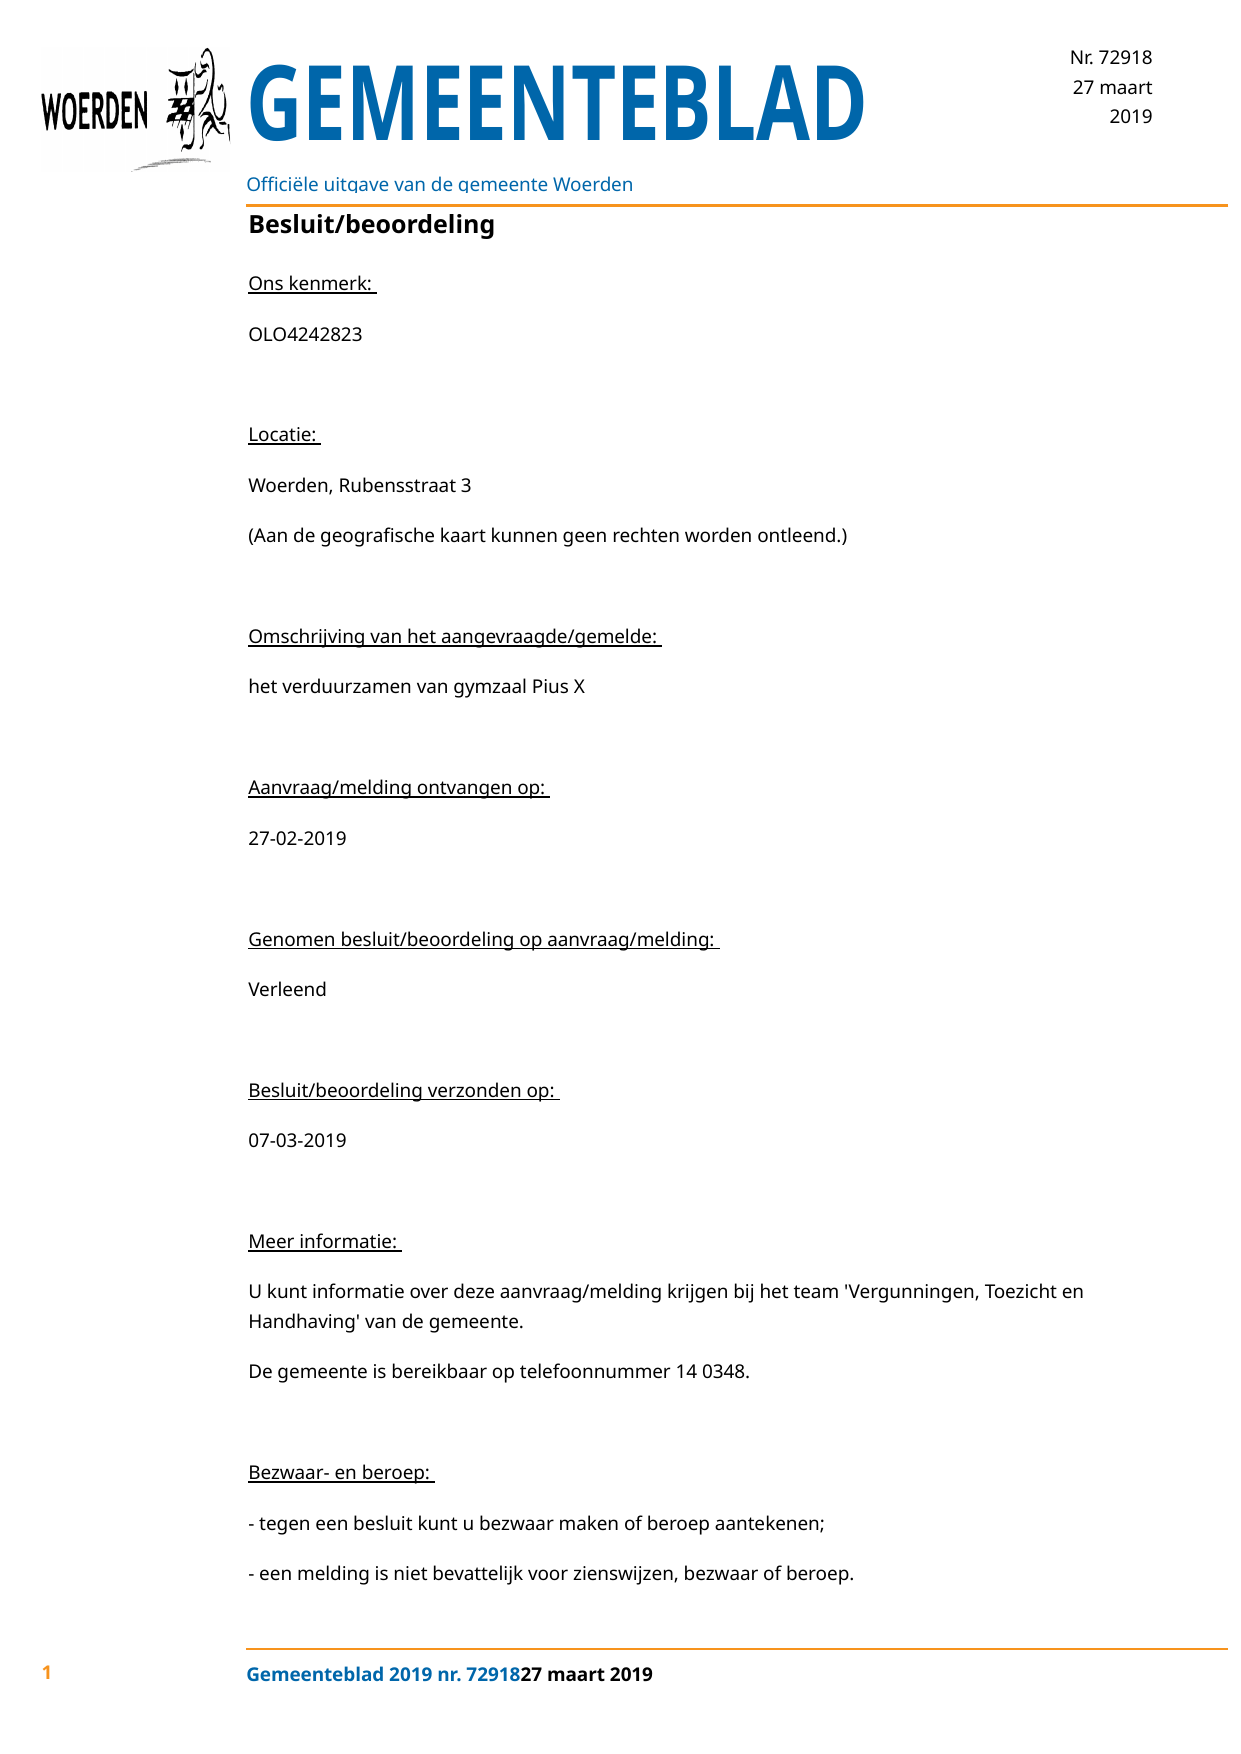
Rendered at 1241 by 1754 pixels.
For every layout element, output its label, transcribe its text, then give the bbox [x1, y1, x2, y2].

text Locatie: [248, 422, 1152, 447]
text het verduurzamen van gymzaal Pius X [248, 674, 1152, 699]
text Woerden, Rubensstraat 3 [248, 472, 1152, 498]
text 07-03-2019 [248, 1127, 1152, 1153]
text - een melding is niet bevattelijk voor zienswijzen, bezwaar of beroep. [248, 1560, 1152, 1586]
text De gemeente is bereikbaar op telefoonnummer 14 0348. [248, 1359, 1152, 1384]
text Meer informatie: [248, 1228, 1152, 1254]
text Aanvraag/melding ontvangen op: [248, 774, 1152, 800]
text 27-02-2019 [248, 825, 1152, 851]
text Besluit/beoordeling verzonden op: [248, 1077, 1152, 1103]
text Besluit/beoordeling [248, 207, 1152, 241]
text U kunt informatie over deze aanvraag/melding krijgen bij het team 'Vergunningen, Toezicht en Handhaving' van de gemeente. [248, 1279, 1152, 1334]
text Verleend [248, 976, 1152, 1002]
text (Aan de geografische kaart kunnen geen rechten worden ontleend.) [248, 522, 1152, 548]
text Omschrijving van het aangevraagde/gemelde: [248, 623, 1152, 649]
text Bezwaar- en beroep: [248, 1459, 1152, 1485]
text Genomen besluit/beoordeling op aanvraag/melding: [248, 926, 1152, 951]
text - tegen een besluit kunt u bezwaar maken of beroep aantekenen; [248, 1510, 1152, 1536]
picture [41, 47, 231, 172]
text Ons kenmerk: [248, 270, 1152, 296]
text OLO4242823 [248, 321, 1152, 346]
